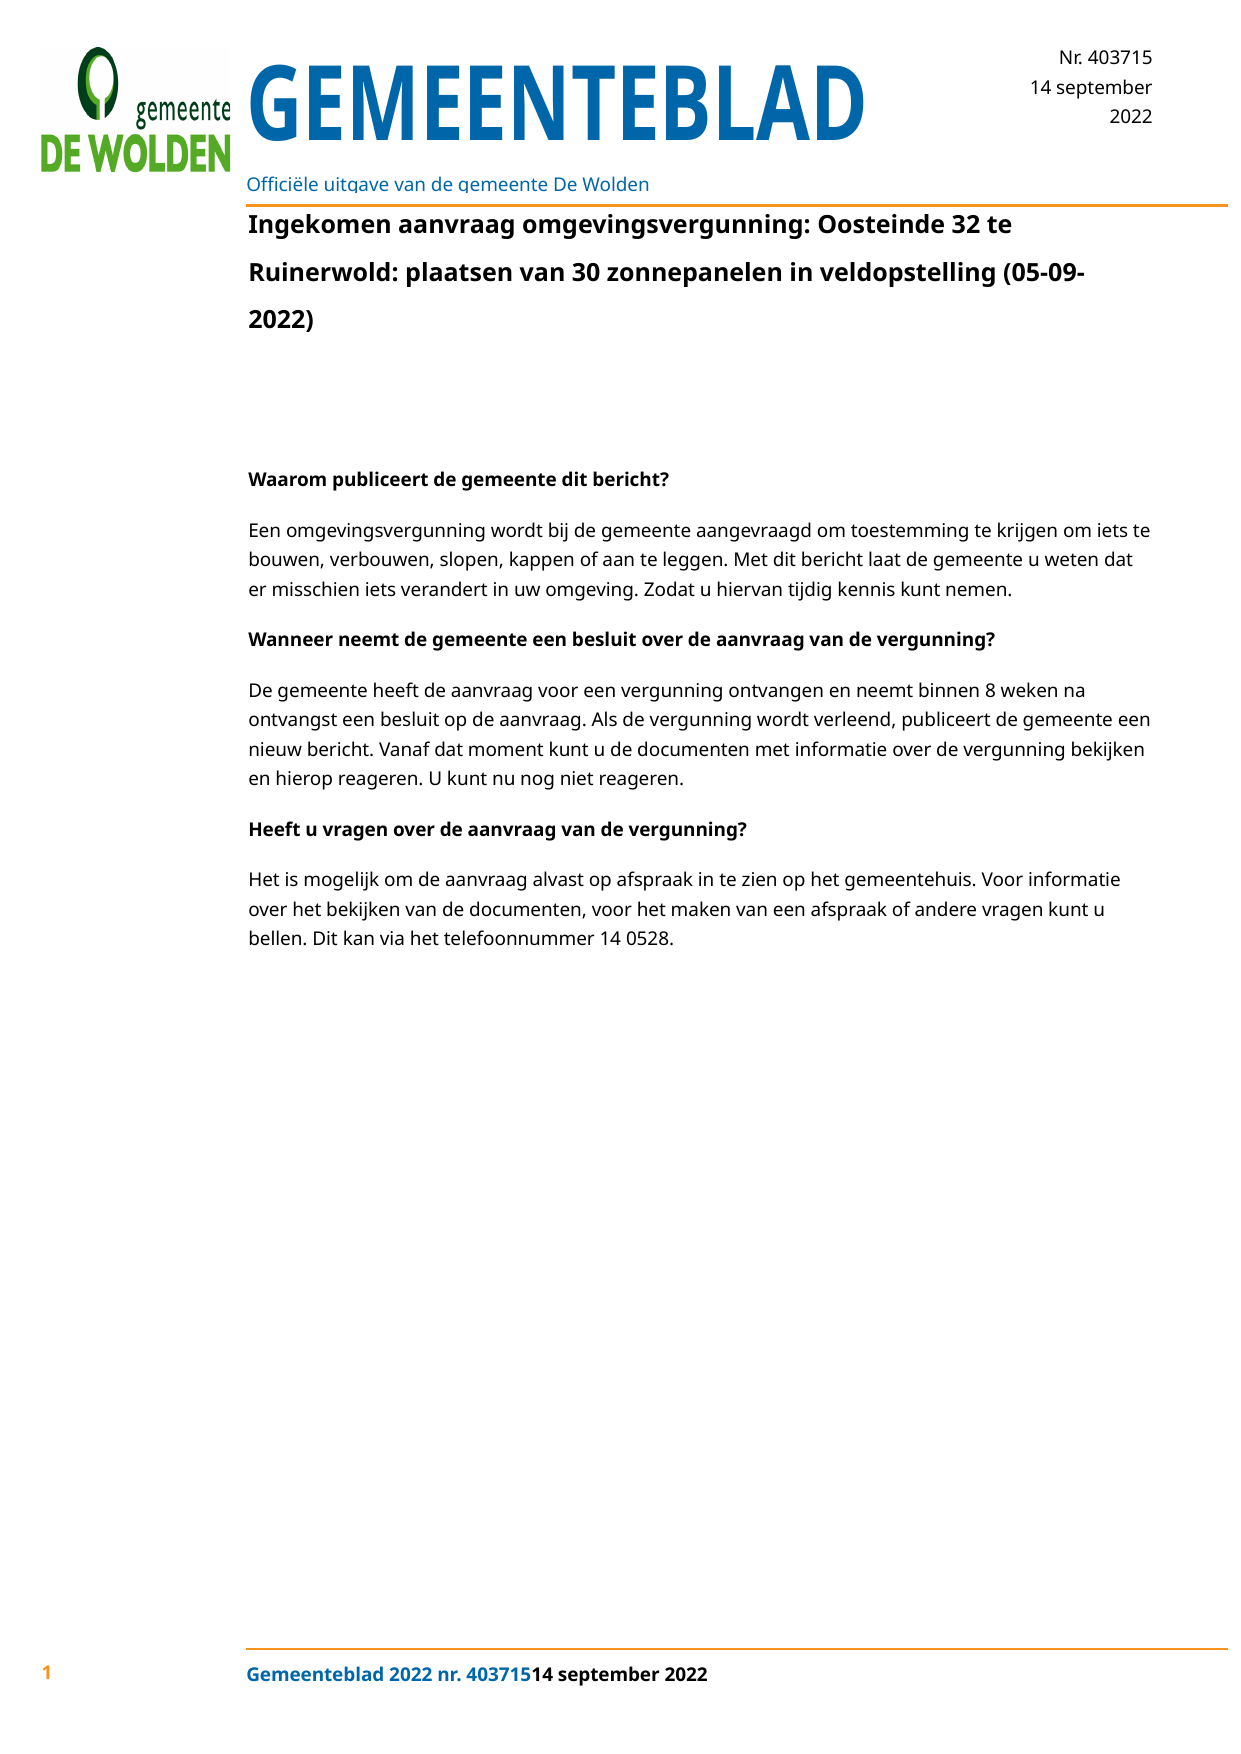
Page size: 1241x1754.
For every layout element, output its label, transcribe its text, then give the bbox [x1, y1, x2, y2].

text Het is mogelijk om de aanvraag alvast op afspraak in te zien op het gemeentehuis. Voor informatie over het bekijken van de documenten, voor het maken van een afspraak of andere vragen kunt u bellen. Dit kan via het telefoonnummer 14 0528. [248, 866, 1152, 951]
text Ingekomen aanvraag omgevingsvergunning: Oosteinde 32 te Ruinerwold: plaatsen van 30 zonnepanelen in veldopstelling (05-09-2022) [248, 207, 1152, 336]
text Heeft u vragen over de aanvraag van de vergunning? [248, 816, 1152, 842]
picture [41, 47, 231, 172]
text Wanneer neemt de gemeente een besluit over de aanvraag van de vergunning? [248, 626, 1152, 652]
text Waarom publiceert de gemeente dit bericht? [248, 466, 1152, 492]
text Een omgevingsvergunning wordt bij de gemeente aangevraagd om toestemming te krijgen om iets te bouwen, verbouwen, slopen, kappen of aan te leggen. Met dit bericht laat de gemeente u weten dat er misschien iets verandert in uw omgeving. Zodat u hiervan tijdig kennis kunt nemen. [248, 517, 1152, 602]
text De gemeente heeft de aanvraag voor een vergunning ontvangen en neemt binnen 8 weken na ontvangst een besluit op de aanvraag. Als de vergunning wordt verleend, publiceert de gemeente een nieuw bericht. Vanaf dat moment kunt u de documenten met informatie over de vergunning bekijken en hierop reageren. U kunt nu nog niet reageren. [248, 677, 1152, 791]
